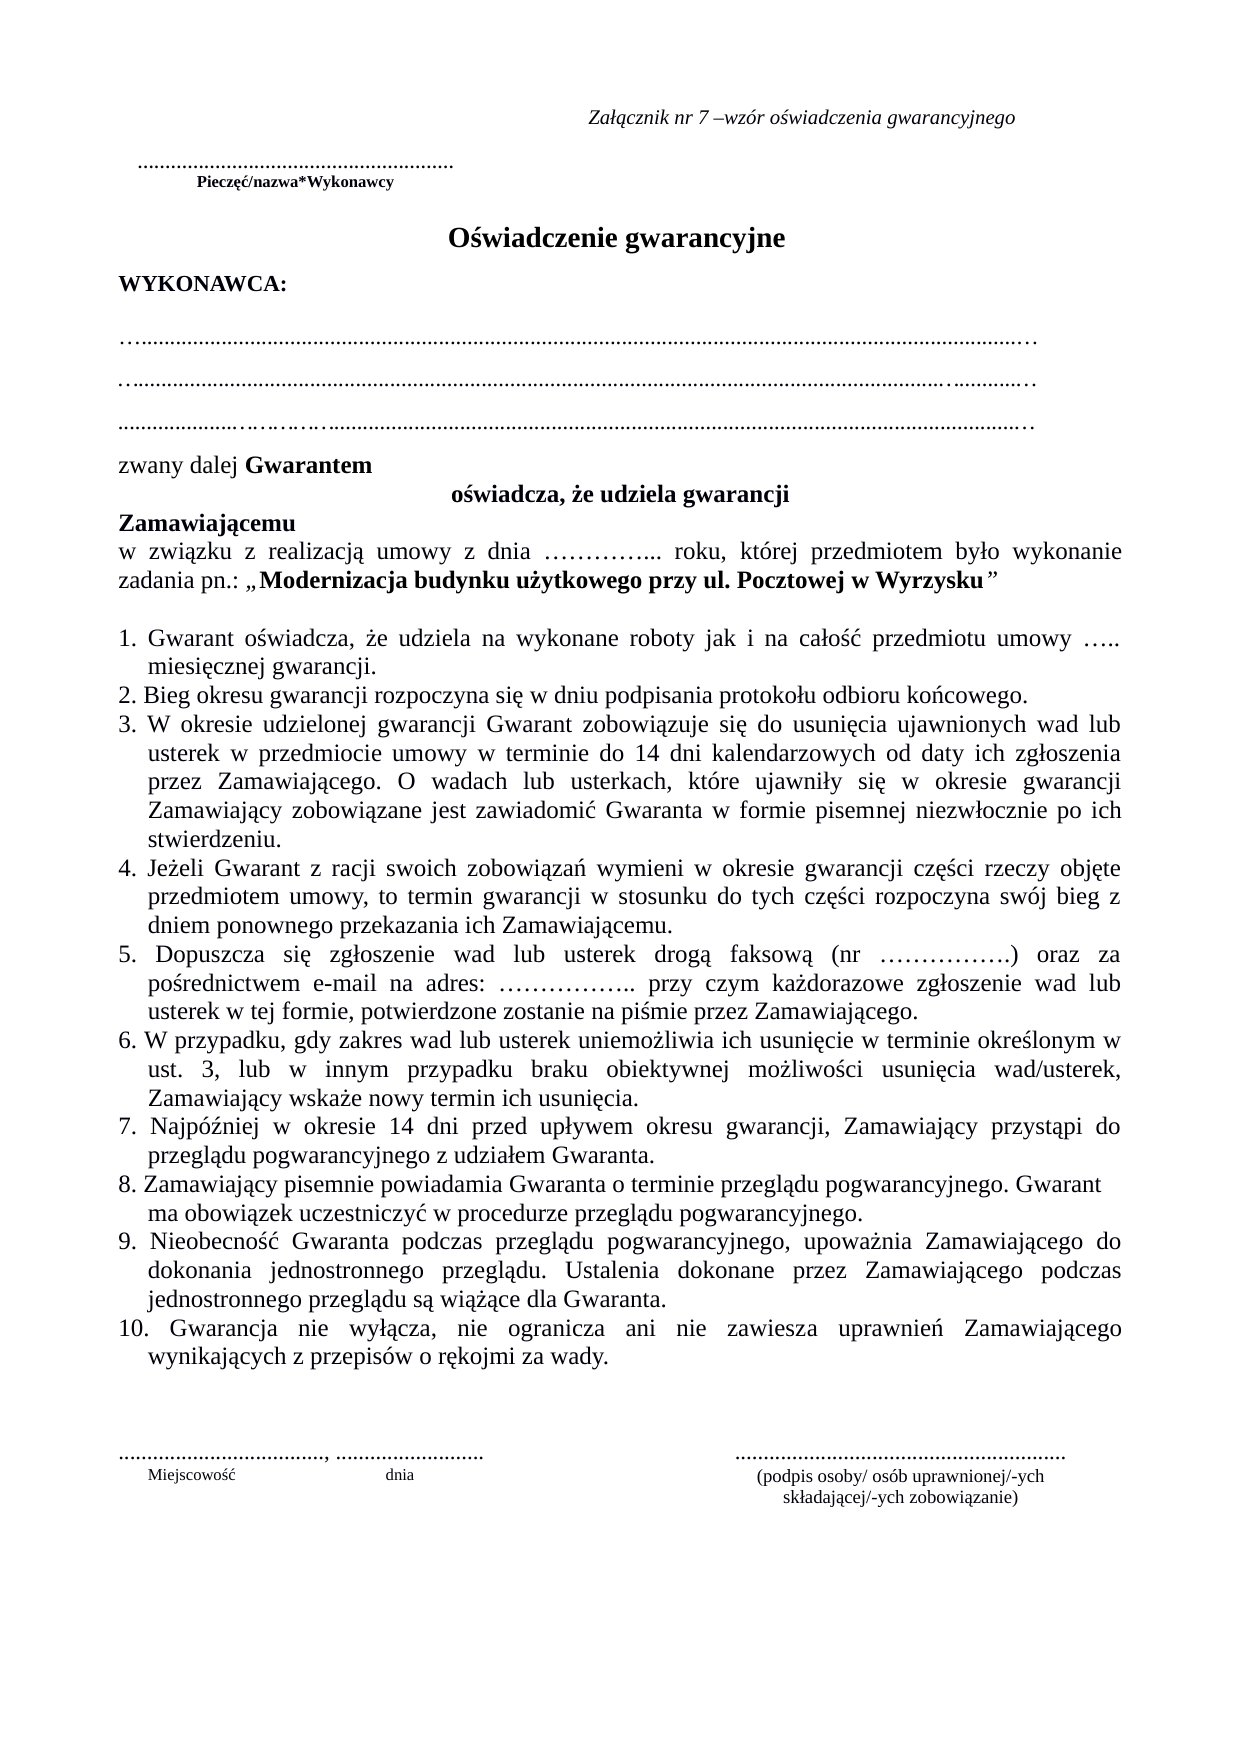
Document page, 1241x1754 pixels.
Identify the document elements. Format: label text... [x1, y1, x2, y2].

text ....................…………….......................................................................................................................… [118, 408, 1122, 434]
text w związku z realizacją umowy z dnia …………... roku, której przedmiotem było wykonanie zadania pn.: „Modernizacja budynku użytkowego przy ul. Pocztowej w Wyrzysku” [118, 536, 1122, 594]
table_header .......................................................... [709, 1438, 1093, 1465]
table_header ...................................., .......................... [111, 1438, 517, 1465]
table_cell [517, 1465, 708, 1508]
text zwany dalej Gwarantem [118, 450, 1122, 479]
text 10. Gwarancja nie wyłącza, nie ogranicza ani nie zawiesza uprawnień Zamawiającego wynikających z przepisów o rękojmi za wady. [118, 1313, 1122, 1370]
text 3. W okresie udzielonej gwarancji Gwarant zobowiązuje się do usunięcia ujawnionych wad lub usterek w przedmiocie umowy w terminie do 14 dni kalendarzowych od daty ich zgłoszenia przez Zamawiającego. O wadach lub usterkach, które ujawniły się w okresie gwarancji Zamawiający zobowiązane jest zawiadomić Gwaranta w formie pisemnej niezwłocznie po ich stwierdzeniu. [118, 709, 1122, 853]
text 2. Bieg okresu gwarancji rozpoczyna się w dniu podpisania protokołu odbioru końcowego. [118, 680, 1122, 709]
table_cell Miejscowość dnia [111, 1465, 517, 1508]
text 8. Zamawiający pisemnie powiadamia Gwaranta o terminie przeglądu pogwarancyjnego. Gwarant ma obowiązek uczestniczyć w procedurze przeglądu pogwarancyjnego. [118, 1169, 1122, 1226]
text Pieczęć/nazwa*Wykonawcy [118, 172, 473, 191]
text 9. Nieobecność Gwaranta podczas przeglądu pogwarancyjnego, upoważnia Zamawiającego do dokonania jednostronnego przeglądu. Ustalenia dokonane przez Zamawiającego podczas jednostronnego przeglądu są wiążące dla Gwaranta. [118, 1226, 1122, 1313]
text 6. W przypadku, gdy zakres wad lub usterek uniemożliwia ich usunięcie w terminie określonym w ust. 3, lub w innym przypadku braku obiektywnej możliwości usunięcia wad/usterek, Zamawiający wskaże nowy termin ich usunięcia. [118, 1025, 1122, 1111]
table_header [517, 1438, 708, 1465]
text …............................................................................................................................................…..........… [118, 365, 1122, 392]
text 5. Dopuszcza się zgłoszenie wad lub usterek drogą faksową (nr …………….) oraz za pośrednictwem e-mail na adres: …………….. przy czym każdorazowe zgłoszenie wad lub usterek w tej formie, potwierdzone zostanie na piśmie przez Zamawiającego. [118, 939, 1122, 1025]
text 1. Gwarant oświadcza, że udziela na wykonane roboty jak i na całość przedmiotu umowy ….. miesięcznej gwarancji. [118, 623, 1122, 680]
text 7. Najpóźniej w okresie 14 dni przed upływem okresu gwarancji, Zamawiający przystąpi do przeglądu pogwarancyjnego z udziałem Gwaranta. [118, 1111, 1122, 1169]
text oświadcza, że udziela gwarancji [118, 479, 1122, 508]
text 4. Jeżeli Gwarant z racji swoich zobowiązań wymieni w okresie gwarancji części rzeczy objęte przedmiotem umowy, to termin gwarancji w stosunku do tych części rozpoczyna swój bieg z dniem ponownego przekazania ich Zamawiającemu. [118, 853, 1122, 939]
text WYKONAWCA: [118, 270, 1122, 297]
text ………………………………………………… [118, 153, 473, 172]
text ….........................................................................................................................................................… [118, 323, 1122, 349]
table_cell (podpis osoby/ osób uprawnionej/-ych składającej/-ych zobowiązanie) [709, 1465, 1093, 1508]
subtitle Oświadczenie gwarancyjne [118, 220, 1122, 253]
text Zamawiającemu [118, 508, 1122, 536]
text Załącznik nr 7 –wzór oświadczenia gwarancyjnego [588, 105, 1122, 129]
